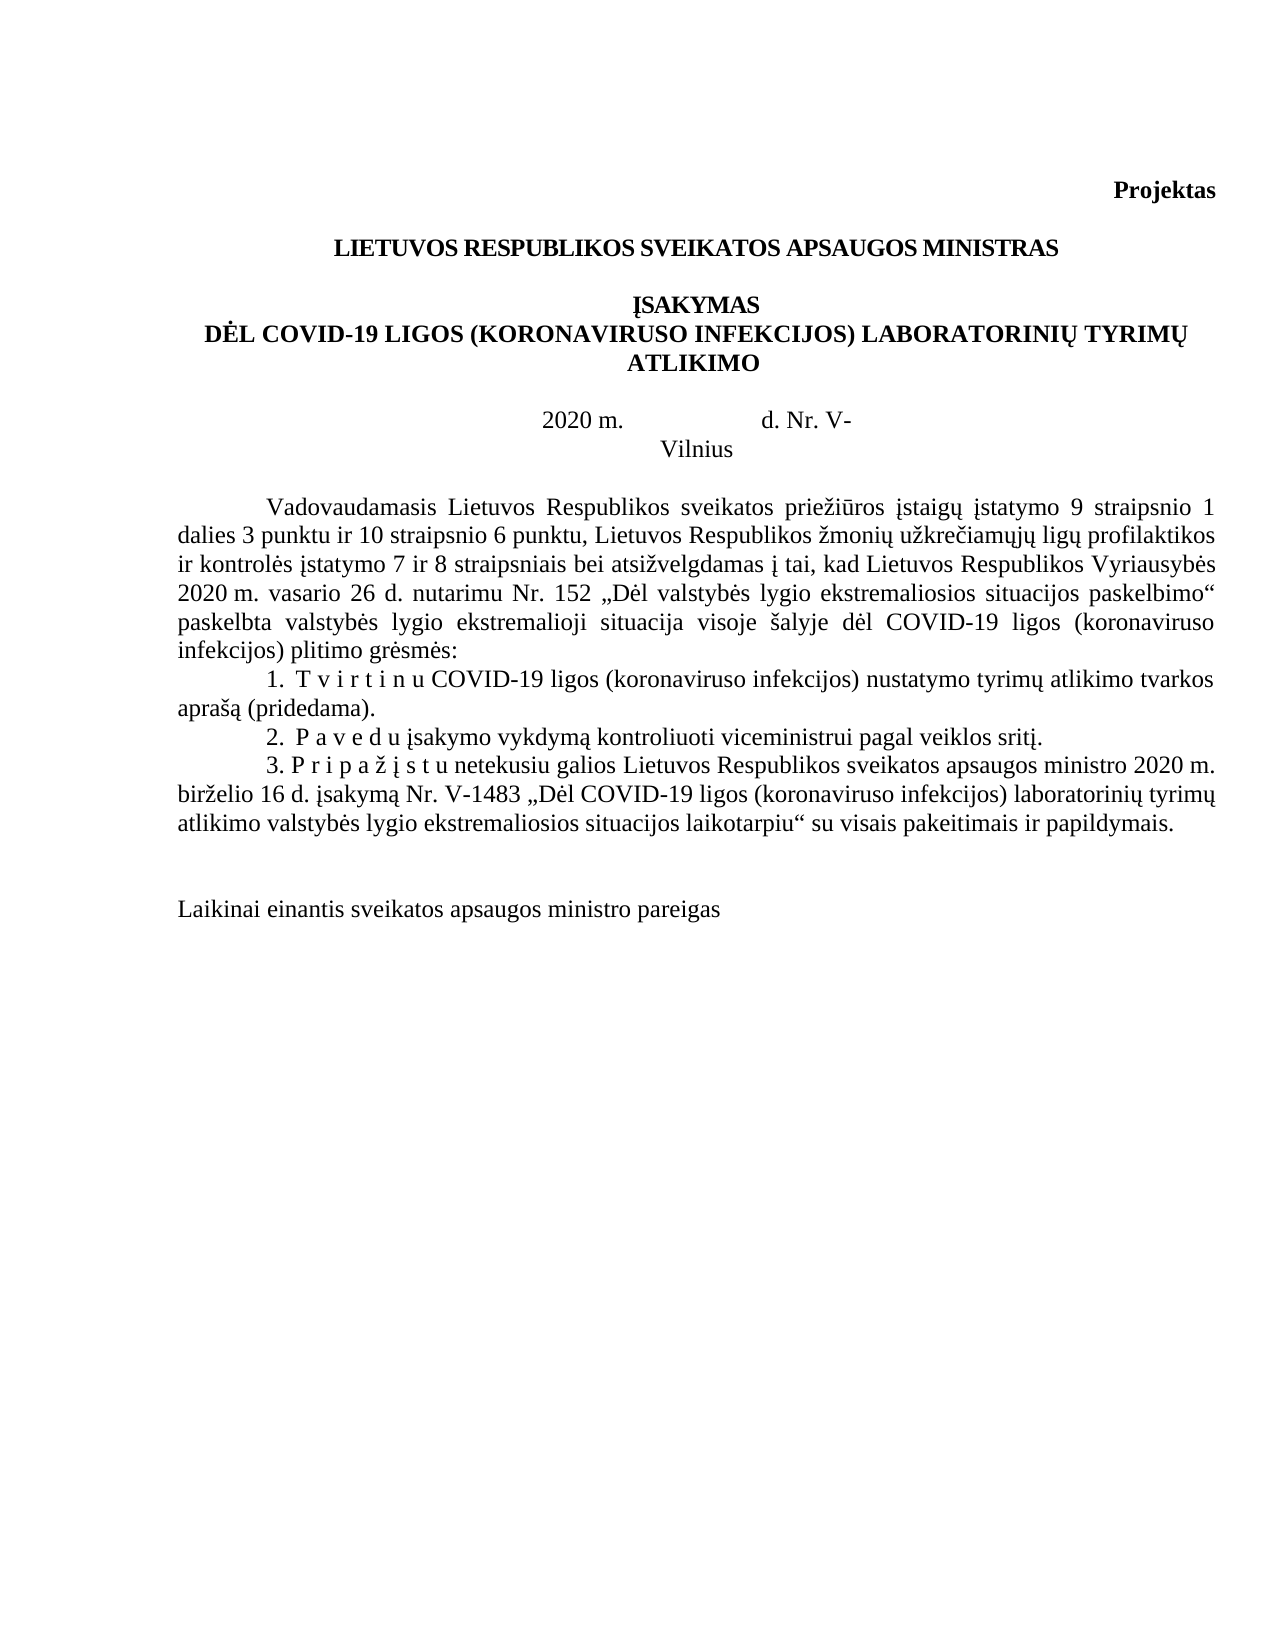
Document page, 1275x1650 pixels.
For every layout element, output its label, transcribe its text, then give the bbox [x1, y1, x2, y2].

text Projektas [177, 176, 1216, 204]
text 2020 m. d. Nr. V- [177, 406, 1216, 434]
text 2. P a v e d u įsakymo vykdymą kontroliuoti viceministrui pagal veiklos sritį. [177, 722, 1216, 751]
text 1. T v i r t i n u COVID-19 ligos (koronaviruso infekcijos) nustatymo tyrimų atlikimo tvarkos aprašą (pridedama). [177, 664, 1216, 722]
text Vadovaudamasis Lietuvos Respublikos sveikatos priežiūros įstaigų įstatymo 9 straipsnio 1 dalies 3 punktu ir 10 straipsnio 6 punktu, Lietuvos Respublikos žmonių užkrečiamųjų ligų profilaktikos ir kontrolės įstatymo 7 ir 8 straipsniais bei atsižvelgdamas į tai, kad Lietuvos Respublikos Vyriausybės 2020 m. vasario 26 d. nutarimu Nr. 152 „Dėl valstybės lygio ekstremaliosios situacijos paskelbimo“ paskelbta valstybės lygio ekstremalioji situacija visoje šalyje dėl COVID-19 ligos (koronaviruso infekcijos) plitimo grėsmės: [177, 492, 1216, 664]
text ĮSAKYMAS [177, 291, 1216, 319]
text Laikinai einantis sveikatos apsaugos ministro pareigas [177, 894, 1216, 923]
text Vilnius [177, 434, 1216, 463]
text 3. P r i p a ž į s t u netekusiu galios Lietuvos Respublikos sveikatos apsaugos ministro 2020 m. birželio 16 d. įsakymą Nr. V-1483 „Dėl COVID-19 ligos (koronaviruso infekcijos) laboratorinių tyrimų atlikimo valstybės lygio ekstremaliosios situacijos laikotarpiu“ su visais pakeitimais ir papildymais. [177, 751, 1216, 837]
text DĖL COVID-19 LIGOS (KORONAVIRUSO INFEKCIJOS) LABORATORINIŲ TYRIMŲ ATLIKIMO [177, 319, 1216, 377]
text LIETUVOS RESPUBLIKOS SVEIKATOS APSAUGOS MINISTRAS [177, 233, 1216, 262]
